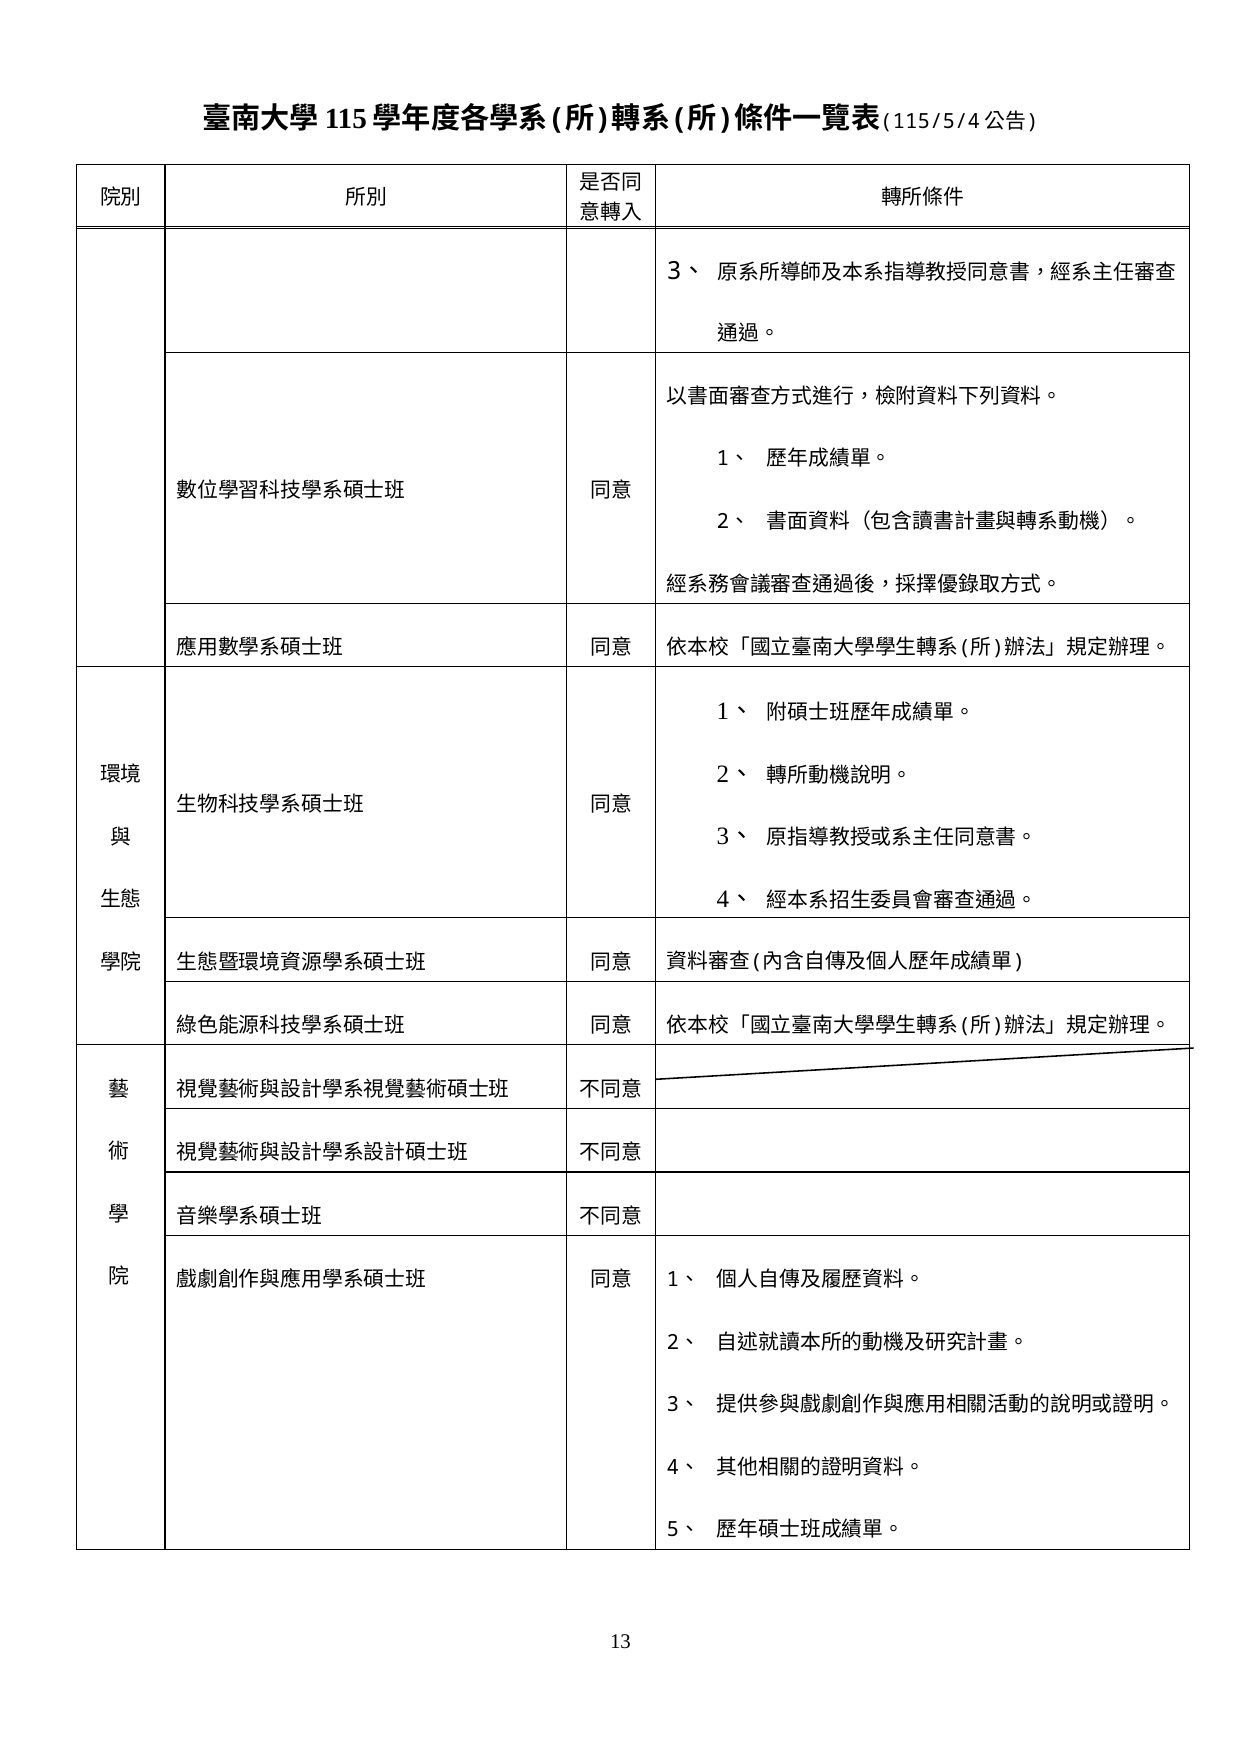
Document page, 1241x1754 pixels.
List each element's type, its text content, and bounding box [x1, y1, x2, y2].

table_header 院別 [77, 165, 164, 226]
table_cell 戲劇創作與應用學系碩士班 [166, 1236, 566, 1548]
table_cell 視覺藝術與設計學系設計碩士班 [166, 1109, 566, 1171]
table_header 轉所條件 [656, 165, 1189, 226]
table_cell 應用數學系碩士班 [166, 604, 566, 666]
table_cell 數位學習科技學系碩士班 [166, 353, 566, 603]
table_cell 個人自傳及履歷資料。 自述就讀本所的動機及研究計畫。 提供參與戲劇創作與應用相關活動的說明或證明。 其他相關的證明資料。 歷年碩士班成績單。 擬申請轉入本系之學生進行面試【訂於115年6月26日（五）中午12時，於系辦公室面試】 由系主任審核通過後則予錄取。 [656, 1236, 1189, 1548]
table_cell 同意 [567, 1236, 655, 1548]
table_cell [567, 229, 655, 352]
table_cell 生態暨環境資源學系碩士班 [166, 918, 566, 981]
table_header 是否同意轉入 [567, 165, 655, 226]
table_cell 環境 與 生態 學院 [77, 667, 164, 1044]
table_cell 同意 [567, 918, 655, 981]
table_cell 同意 [567, 604, 655, 666]
table_cell 不同意 [567, 1109, 655, 1171]
table_cell 綠色能源科技學系碩士班 [166, 982, 566, 1044]
table_cell [656, 1050, 1189, 1108]
table_cell 不同意 [567, 1173, 655, 1235]
table_cell 附碩士班歷年成績單。 轉所動機說明。 原指導教授或系主任同意書。 經本系招生委員會審查通過。 [656, 667, 1189, 917]
table_header 所別 [166, 165, 566, 226]
table_cell 依本校「國立臺南大學學生轉系(所)辦法」規定辦理。 [656, 604, 1189, 666]
table_cell [656, 1045, 1189, 1078]
table_cell 同意 [567, 982, 655, 1044]
table_cell [656, 1173, 1189, 1235]
table_cell 藝 術 學 院 [77, 1045, 164, 1548]
table_cell [656, 1109, 1189, 1171]
table_cell 不同意 [567, 1045, 655, 1108]
table_cell 音樂學系碩士班 [166, 1173, 566, 1235]
table_cell 以書面審查方式進行，檢附資料下列資料。 歷年成績單。 書面資料（包含讀書計畫與轉系動機）。 經系務會議審查通過後，採擇優錄取方式。 [656, 353, 1189, 603]
table_cell 生物科技學系碩士班 [166, 667, 566, 917]
table_cell 資料審查(內含自傳及個人歷年成績單) [656, 918, 1189, 981]
table_cell 視覺藝術與設計學系視覺藝術碩士班 [166, 1045, 566, 1108]
table_cell 同意 [567, 667, 655, 917]
table_cell [77, 229, 164, 666]
table_cell [166, 229, 566, 352]
table_cell 依本校「國立臺南大學學生轉系(所)辦法」規定辦理。 [656, 982, 1189, 1044]
table_cell 附大學及碩士歷年成績單。 研究計畫。 原系所導師及本系指導教授同意書，經系主任審查通過。 [656, 229, 1189, 352]
table_cell 同意 [567, 353, 655, 603]
